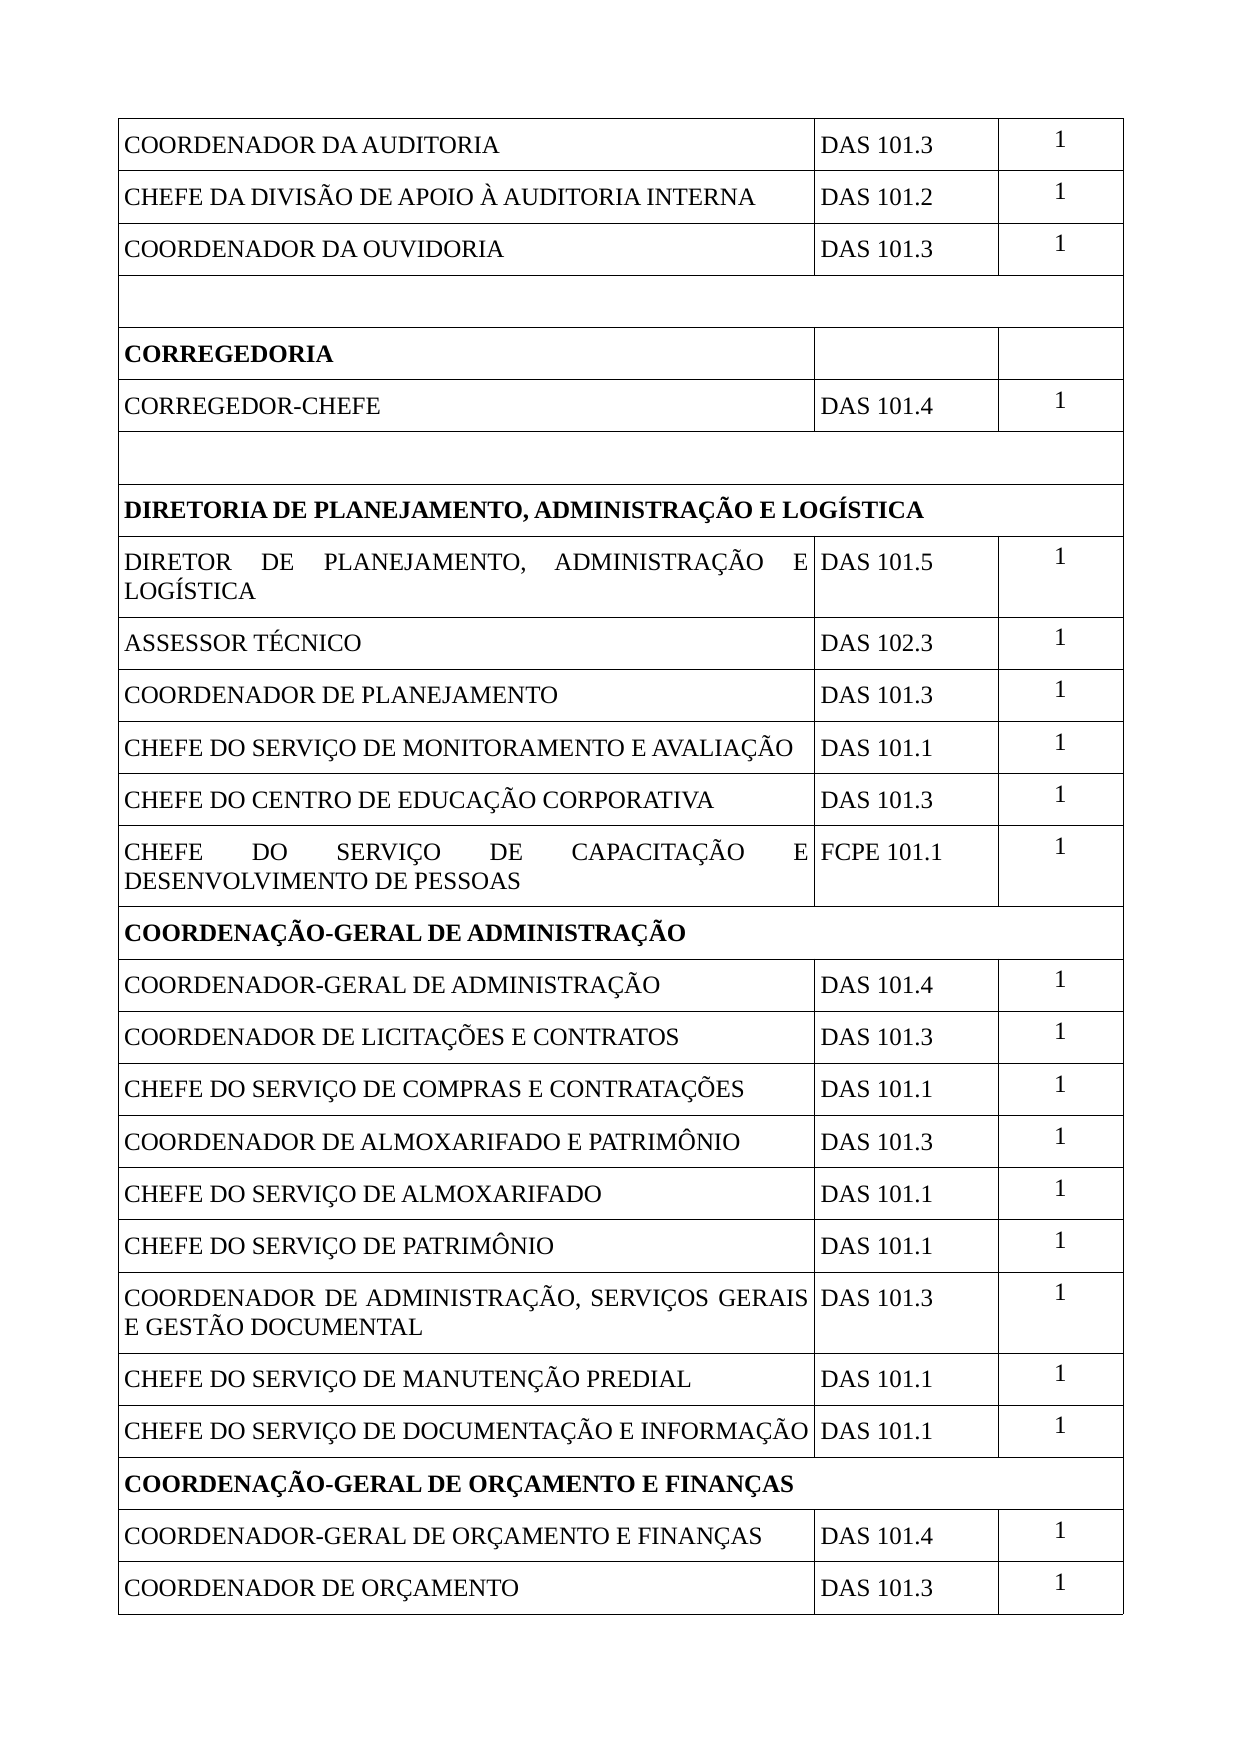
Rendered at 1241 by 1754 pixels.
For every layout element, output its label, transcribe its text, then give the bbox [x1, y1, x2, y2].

table_cell FCPE 101.1 [815, 826, 998, 906]
table_cell 1 [999, 1220, 1123, 1272]
table_cell COORDENADOR-GERAL DE ADMINISTRAÇÃO [119, 960, 814, 1011]
table_cell 1 [999, 224, 1123, 275]
table_cell 1 [999, 1354, 1123, 1405]
table_cell DAS 101.3 [815, 119, 998, 170]
table_cell DAS 101.1 [815, 1168, 998, 1219]
table_cell COORDENADOR-GERAL DE ORÇAMENTO E FINANÇAS [119, 1510, 814, 1561]
table_cell 1 [999, 1116, 1123, 1167]
table_cell DAS 101.3 [815, 1562, 998, 1613]
table_cell DAS 101.3 [815, 1273, 998, 1352]
table_cell COORDENADOR DE ALMOXARIFADO E PATRIMÔNIO [119, 1116, 814, 1167]
table_cell COORDENADOR DA AUDITORIA [119, 119, 814, 170]
table_cell [999, 328, 1123, 379]
table_cell 1 [999, 1406, 1123, 1457]
table_cell CHEFE DO SERVIÇO DE ALMOXARIFADO [119, 1168, 814, 1219]
table_cell CHEFE DO SERVIÇO DE CAPACITAÇÃO E DESENVOLVIMENTO DE PESSOAS [119, 826, 814, 906]
table_cell CHEFE DO SERVIÇO DE COMPRAS E CONTRATAÇÕES [119, 1064, 814, 1115]
table_cell CORREGEDORIA [119, 328, 814, 379]
table_cell CORREGEDOR-CHEFE [119, 380, 814, 431]
table_cell CHEFE DA DIVISÃO DE APOIO À AUDITORIA INTERNA [119, 171, 814, 222]
table_cell 1 [999, 826, 1123, 906]
table_cell DAS 101.1 [815, 1406, 998, 1457]
table_cell ASSESSOR TÉCNICO [119, 618, 814, 669]
table_cell DAS 101.1 [815, 1220, 998, 1272]
table_cell DAS 101.4 [815, 1510, 998, 1561]
table_cell 1 [999, 774, 1123, 825]
table_cell DAS 101.3 [815, 670, 998, 721]
table_cell DAS 101.5 [815, 537, 998, 617]
table_cell 1 [999, 380, 1123, 431]
table_cell COORDENADOR DE PLANEJAMENTO [119, 670, 814, 721]
table_cell 1 [999, 171, 1123, 222]
table_cell DAS 101.4 [815, 960, 998, 1011]
table_cell CHEFE DO SERVIÇO DE MONITORAMENTO E AVALIAÇÃO [119, 722, 814, 773]
table_cell COORDENADOR DE ADMINISTRAÇÃO, SERVIÇOS GERAIS E GESTÃO DOCUMENTAL [119, 1273, 814, 1352]
table_cell DAS 101.4 [815, 380, 998, 431]
table_cell DAS 101.1 [815, 1354, 998, 1405]
table_cell 1 [999, 1273, 1123, 1352]
table_cell COORDENAÇÃO-GERAL DE ADMINISTRAÇÃO [119, 907, 1123, 958]
table_cell 1 [999, 1562, 1123, 1613]
table_cell DIRETORIA DE PLANEJAMENTO, ADMINISTRAÇÃO E LOGÍSTICA [119, 485, 1123, 536]
table_cell 1 [999, 722, 1123, 773]
table_cell CHEFE DO SERVIÇO DE MANUTENÇÃO PREDIAL [119, 1354, 814, 1405]
table_cell DAS 101.1 [815, 722, 998, 773]
table_cell 1 [999, 1168, 1123, 1219]
table_cell DIRETOR DE PLANEJAMENTO, ADMINISTRAÇÃO E LOGÍSTICA [119, 537, 814, 617]
table_cell DAS 101.1 [815, 1064, 998, 1115]
table_cell [119, 432, 1123, 483]
table_cell 1 [999, 537, 1123, 617]
table_cell COORDENADOR DE ORÇAMENTO [119, 1562, 814, 1613]
table_cell 1 [999, 1012, 1123, 1063]
table_cell 1 [999, 618, 1123, 669]
table_cell 1 [999, 1510, 1123, 1561]
table_cell [815, 328, 998, 379]
table_cell DAS 101.3 [815, 224, 998, 275]
table_cell 1 [999, 670, 1123, 721]
table_cell COORDENAÇÃO-GERAL DE ORÇAMENTO E FINANÇAS [119, 1458, 1123, 1509]
table_cell COORDENADOR DE LICITAÇÕES E CONTRATOS [119, 1012, 814, 1063]
table_cell CHEFE DO SERVIÇO DE DOCUMENTAÇÃO E INFORMAÇÃO [119, 1406, 814, 1457]
table_cell CHEFE DO SERVIÇO DE PATRIMÔNIO [119, 1220, 814, 1272]
table_cell 1 [999, 1064, 1123, 1115]
table_cell DAS 101.3 [815, 1116, 998, 1167]
table_cell CHEFE DO CENTRO DE EDUCAÇÃO CORPORATIVA [119, 774, 814, 825]
table_cell DAS 101.3 [815, 774, 998, 825]
table_cell DAS 101.2 [815, 171, 998, 222]
table_cell [119, 276, 1123, 327]
table_cell DAS 102.3 [815, 618, 998, 669]
table_cell 1 [999, 960, 1123, 1011]
table_cell 1 [999, 119, 1123, 170]
table_cell COORDENADOR DA OUVIDORIA [119, 224, 814, 275]
table_cell DAS 101.3 [815, 1012, 998, 1063]
